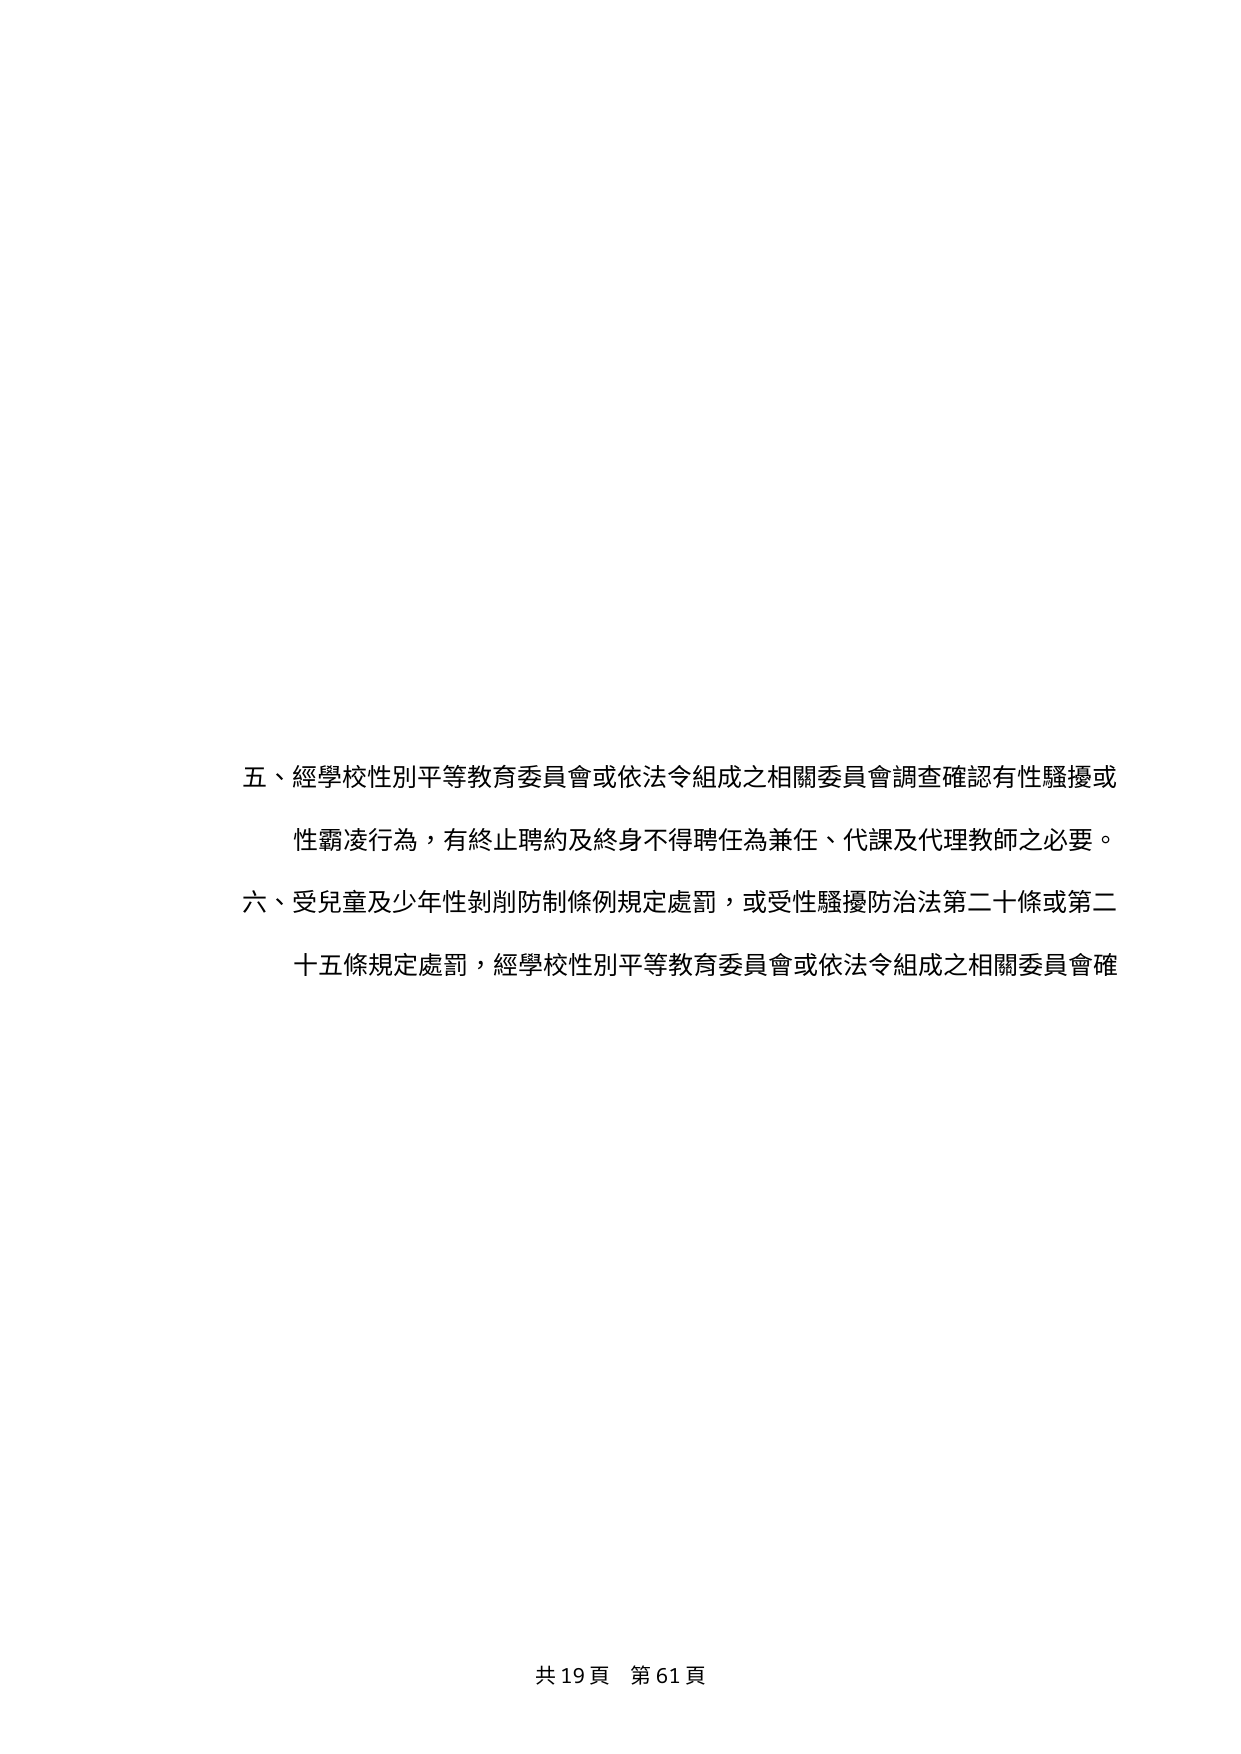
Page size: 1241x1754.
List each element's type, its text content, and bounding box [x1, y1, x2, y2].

text 五、經學校性別平等教育委員會或依法令組成之相關委員會調查確認有性騷擾或性霸凌行為，有終止聘約及終身不得聘任為兼任、代課及代理教師之必要。 [243, 734, 1122, 859]
text 六、受兒童及少年性剝削防制條例規定處罰，或受性騷擾防治法第二十條或第二十五條規定處罰，經學校性別平等教育委員會或依法令組成之相關委員會確 [243, 859, 1122, 984]
